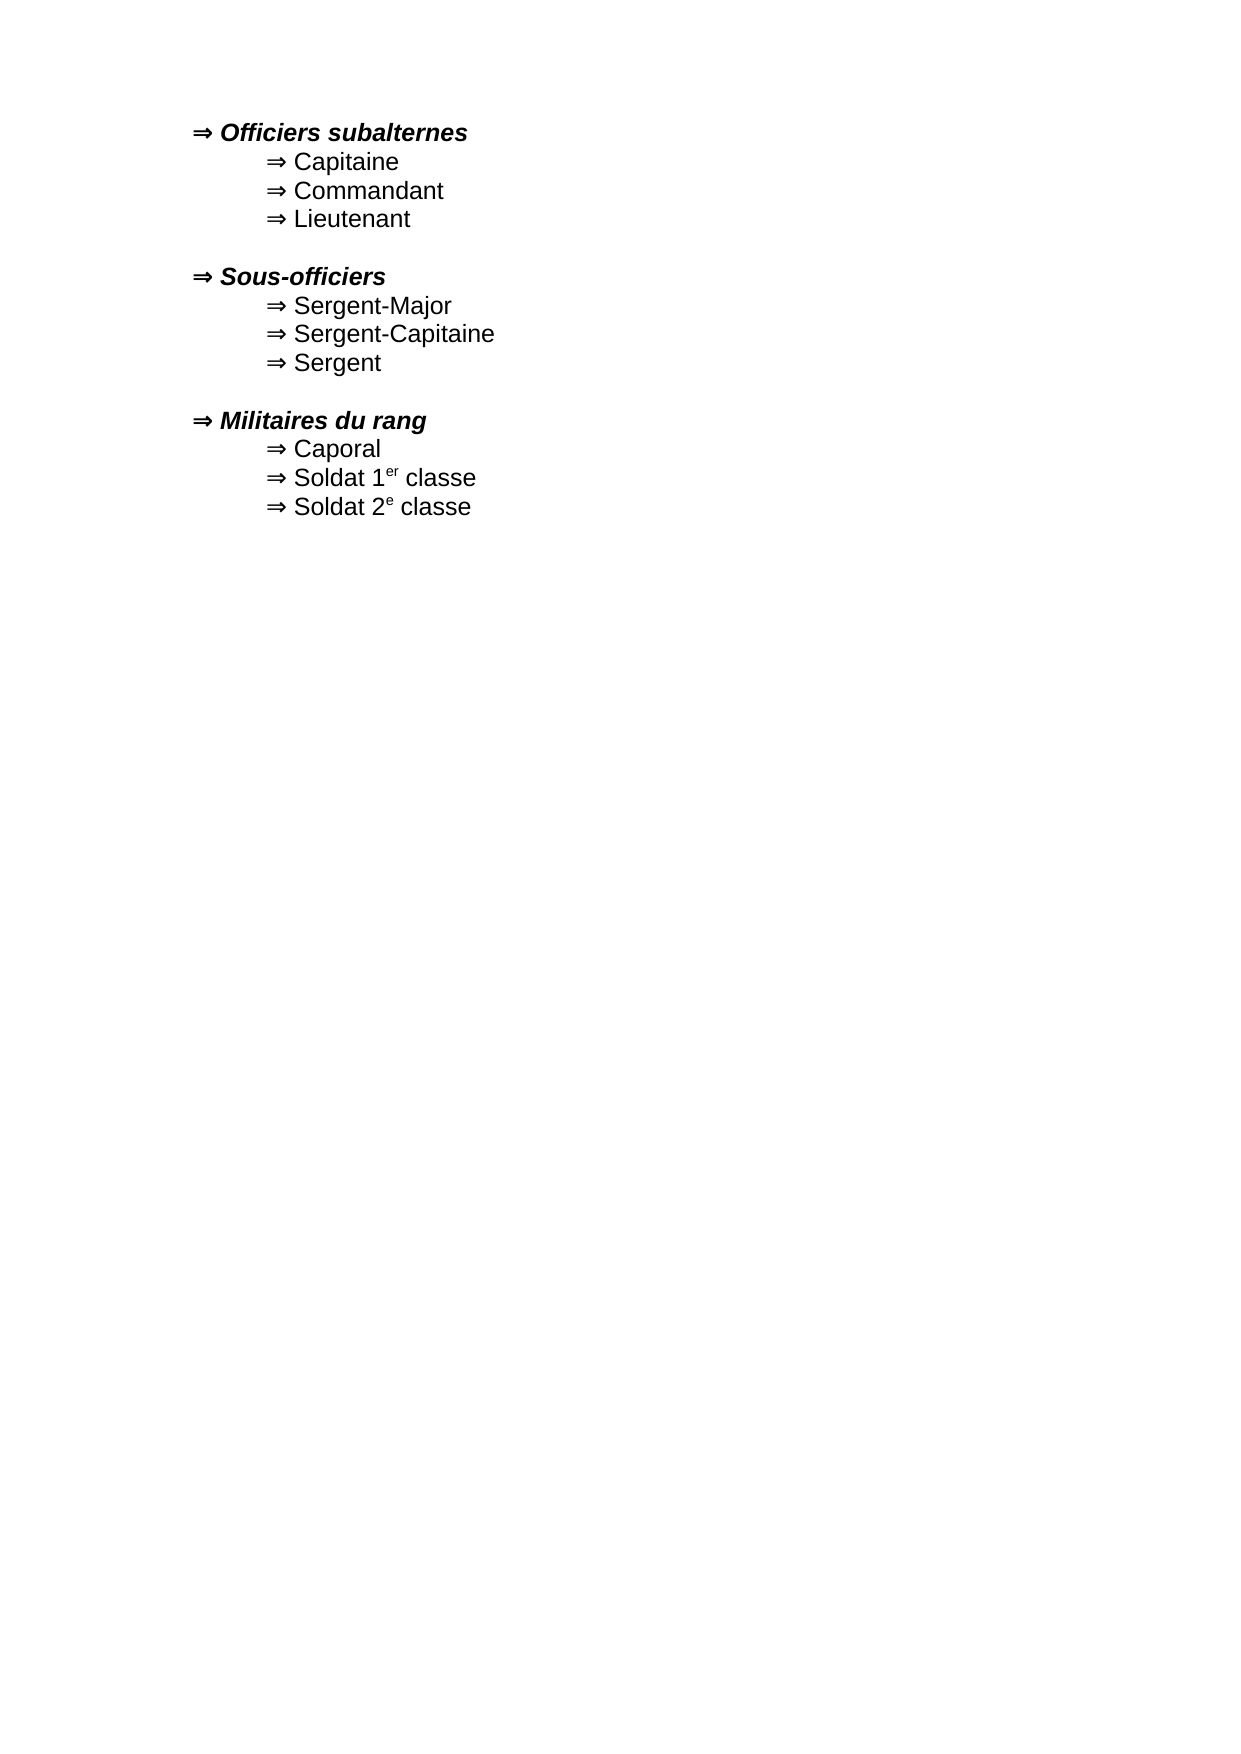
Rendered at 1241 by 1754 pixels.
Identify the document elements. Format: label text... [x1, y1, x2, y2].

text ⇒ Militaires du rang [192, 406, 1122, 434]
text ⇒ Sergent [266, 348, 1122, 377]
text ⇒ Commandant [266, 176, 1122, 204]
text ⇒ Sergent-Major [266, 291, 1122, 319]
text ⇒ Sergent-Capitaine [266, 319, 1122, 348]
text ⇒ Soldat 2e classe [266, 492, 1122, 521]
text ⇒ Caporal [266, 434, 1122, 463]
text ⇒ Lieutenant [266, 204, 1122, 233]
text ⇒ Capitaine [266, 147, 1122, 176]
text ⇒ Sous-officiers [192, 262, 1122, 291]
text ⇒ Officiers subalternes [192, 118, 1122, 147]
text ⇒ Soldat 1er classe [266, 463, 1122, 492]
